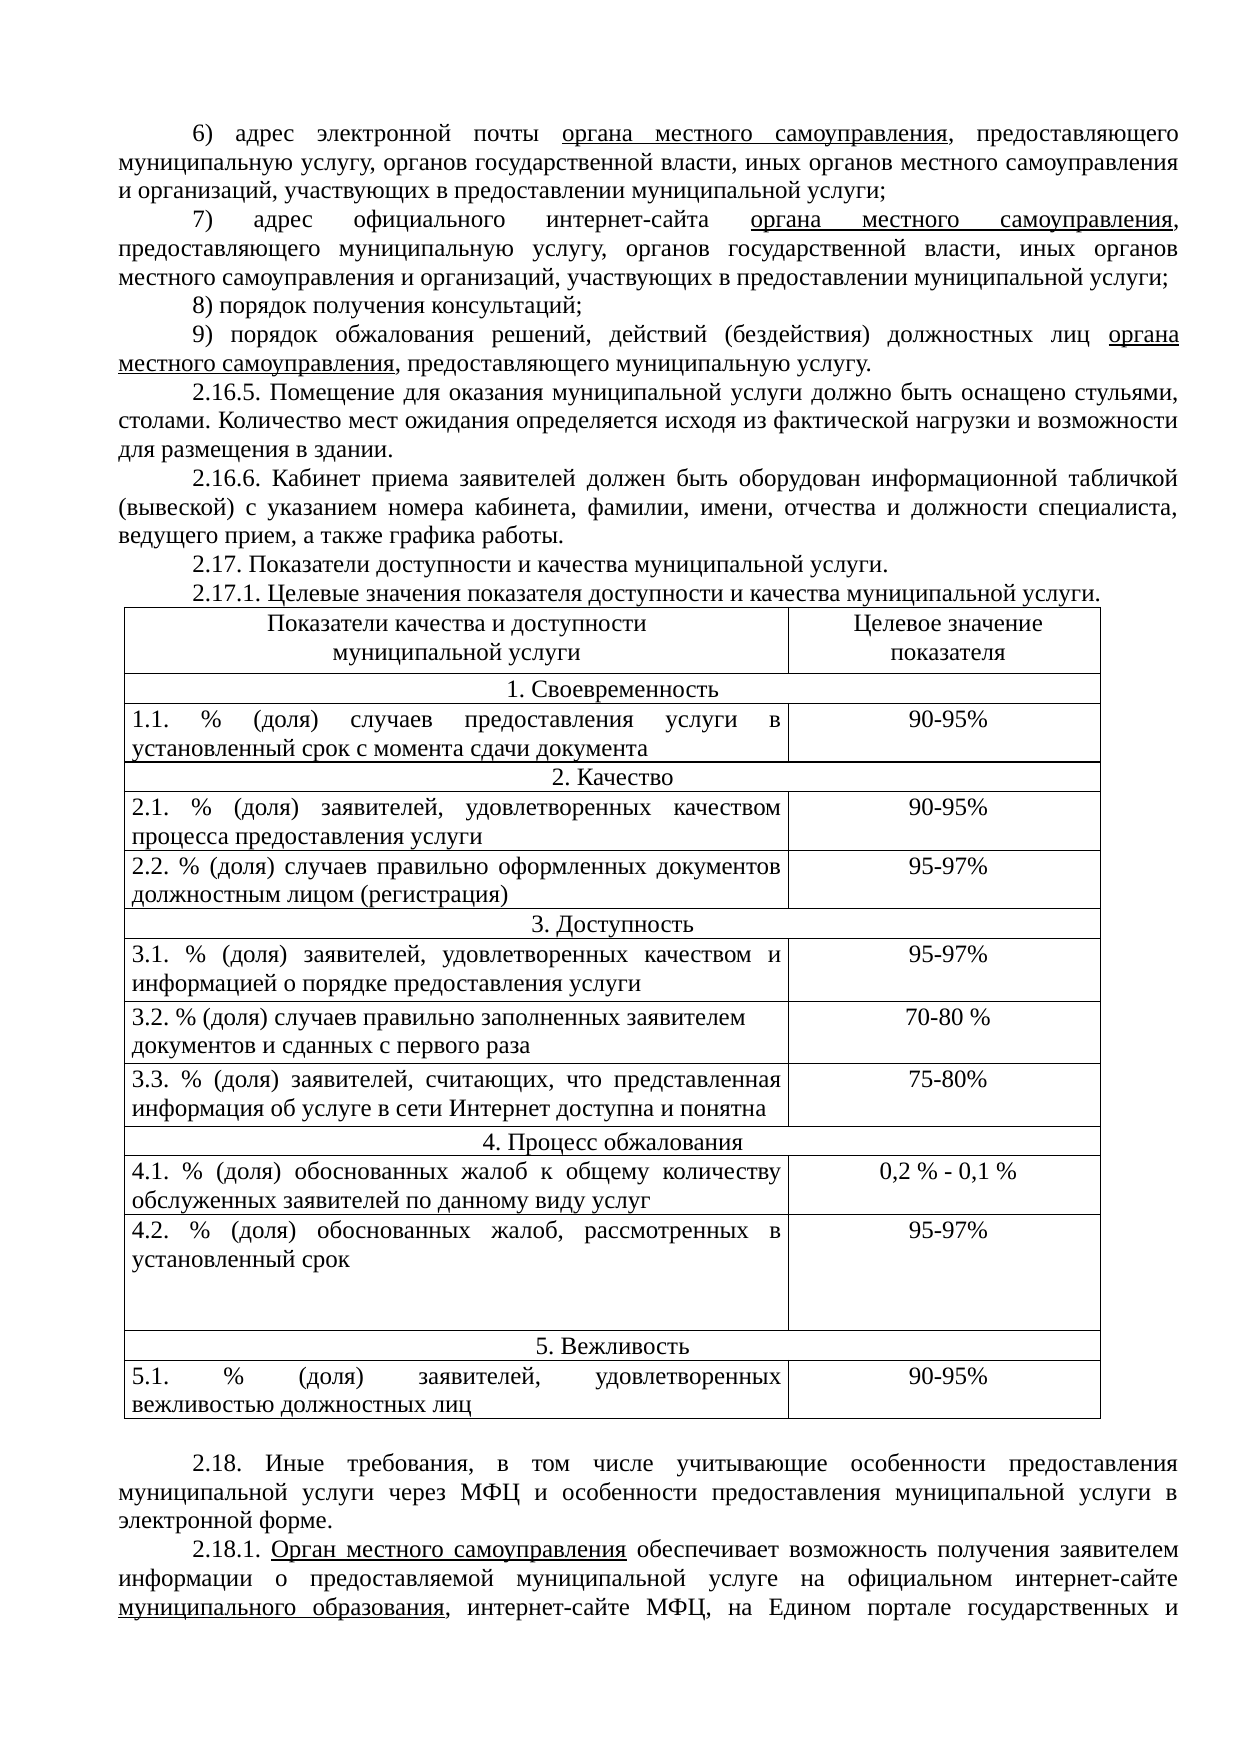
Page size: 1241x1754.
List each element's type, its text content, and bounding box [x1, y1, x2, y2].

text 2.18.1. Орган местного самоуправления обеспечивает возможность получения заявителем информации о предоставляемой муниципальной услуге на официальном интернет-сайте муниципального образования, интернет-сайте МФЦ, на Едином портале государственных и [118, 1534, 1179, 1621]
table_cell 2.2. % (доля) случаев правильно оформленных документов должностным лицом (регистрация) [125, 851, 788, 908]
table_cell 75-80% [789, 1064, 1100, 1126]
table_header Целевое значение показателя [789, 608, 1100, 673]
text 8) порядок получения консультаций; [118, 291, 1179, 319]
text 2.17. Показатели доступности и качества муниципальной услуги. [118, 549, 1179, 578]
table_cell 3. Доступность [125, 909, 1100, 938]
table_cell 5.1. % (доля) заявителей, удовлетворенных вежливостью должностных лиц [125, 1361, 788, 1418]
table_cell 3.3. % (доля) заявителей, считающих, что представленная информация об услуге в сети Интернет доступна и понятна [125, 1064, 788, 1126]
table_cell 2.1. % (доля) заявителей, удовлетворенных качеством процесса предоставления услуги [125, 792, 788, 850]
table_cell 4.1. % (доля) обоснованных жалоб к общему количеству обслуженных заявителей по данному виду услуг [125, 1156, 788, 1214]
table_cell 0,2 % - 0,1 % [789, 1156, 1100, 1214]
text 2.17.1. Целевые значения показателя доступности и качества муниципальной услуги. [118, 578, 1179, 607]
table_cell 70-80 % [789, 1002, 1100, 1063]
text 2.18. Иные требования, в том числе учитывающие особенности предоставления муниципальной услуги через МФЦ и особенности предоставления муниципальной услуги в электронной форме. [118, 1448, 1179, 1534]
text 2.16.5. Помещение для оказания муниципальной услуги должно быть оснащено стульями, столами. Количество мест ожидания определяется исходя из фактической нагрузки и возможности для размещения в здании. [118, 377, 1179, 463]
text 2.16.6. Кабинет приема заявителей должен быть оборудован информационной табличкой (вывеской) с указанием номера кабинета, фамилии, имени, отчества и должности специалиста, ведущего прием, а также графика работы. [118, 463, 1179, 549]
table_cell 95-97% [789, 1215, 1100, 1330]
table_cell 2. Качество [125, 763, 1100, 791]
table_cell 95-97% [789, 939, 1100, 1001]
text 6) адрес электронной почты органа местного самоуправления, предоставляющего муниципальную услугу, органов государственной власти, иных органов местного самоуправления и организаций, участвующих в предоставлении муниципальной услуги; [118, 118, 1179, 204]
table_header Показатели качества и доступности муниципальной услуги [125, 608, 788, 673]
table_cell 95-97% [789, 851, 1100, 908]
text 9) порядок обжалования решений, действий (бездействия) должностных лиц органа местного самоуправления, предоставляющего муниципальную услугу. [118, 319, 1179, 377]
text 7) адрес официального интернет-сайта органа местного самоуправления, предоставляющего муниципальную услугу, органов государственной власти, иных органов местного самоуправления и организаций, участвующих в предоставлении муниципальной услуги; [118, 204, 1179, 291]
table_cell 90-95% [789, 704, 1100, 761]
table_cell 3.2. % (доля) случаев правильно заполненных заявителем документов и сданных с первого раза [125, 1002, 788, 1063]
table_cell 3.1. % (доля) заявителей, удовлетворенных качеством и информацией о порядке предоставления услуги [125, 939, 788, 1001]
table_cell 4.2. % (доля) обоснованных жалоб, рассмотренных в установленный срок [125, 1215, 788, 1330]
table_cell 4. Процесс обжалования [125, 1127, 1100, 1155]
table_cell 90-95% [789, 792, 1100, 850]
table_cell 1.1. % (доля) случаев предоставления услуги в установленный срок с момента сдачи документа [125, 704, 788, 761]
table_cell 1. Своевременность [125, 674, 1100, 703]
table_cell 90-95% [789, 1361, 1100, 1418]
table_cell 5. Вежливость [125, 1331, 1100, 1360]
